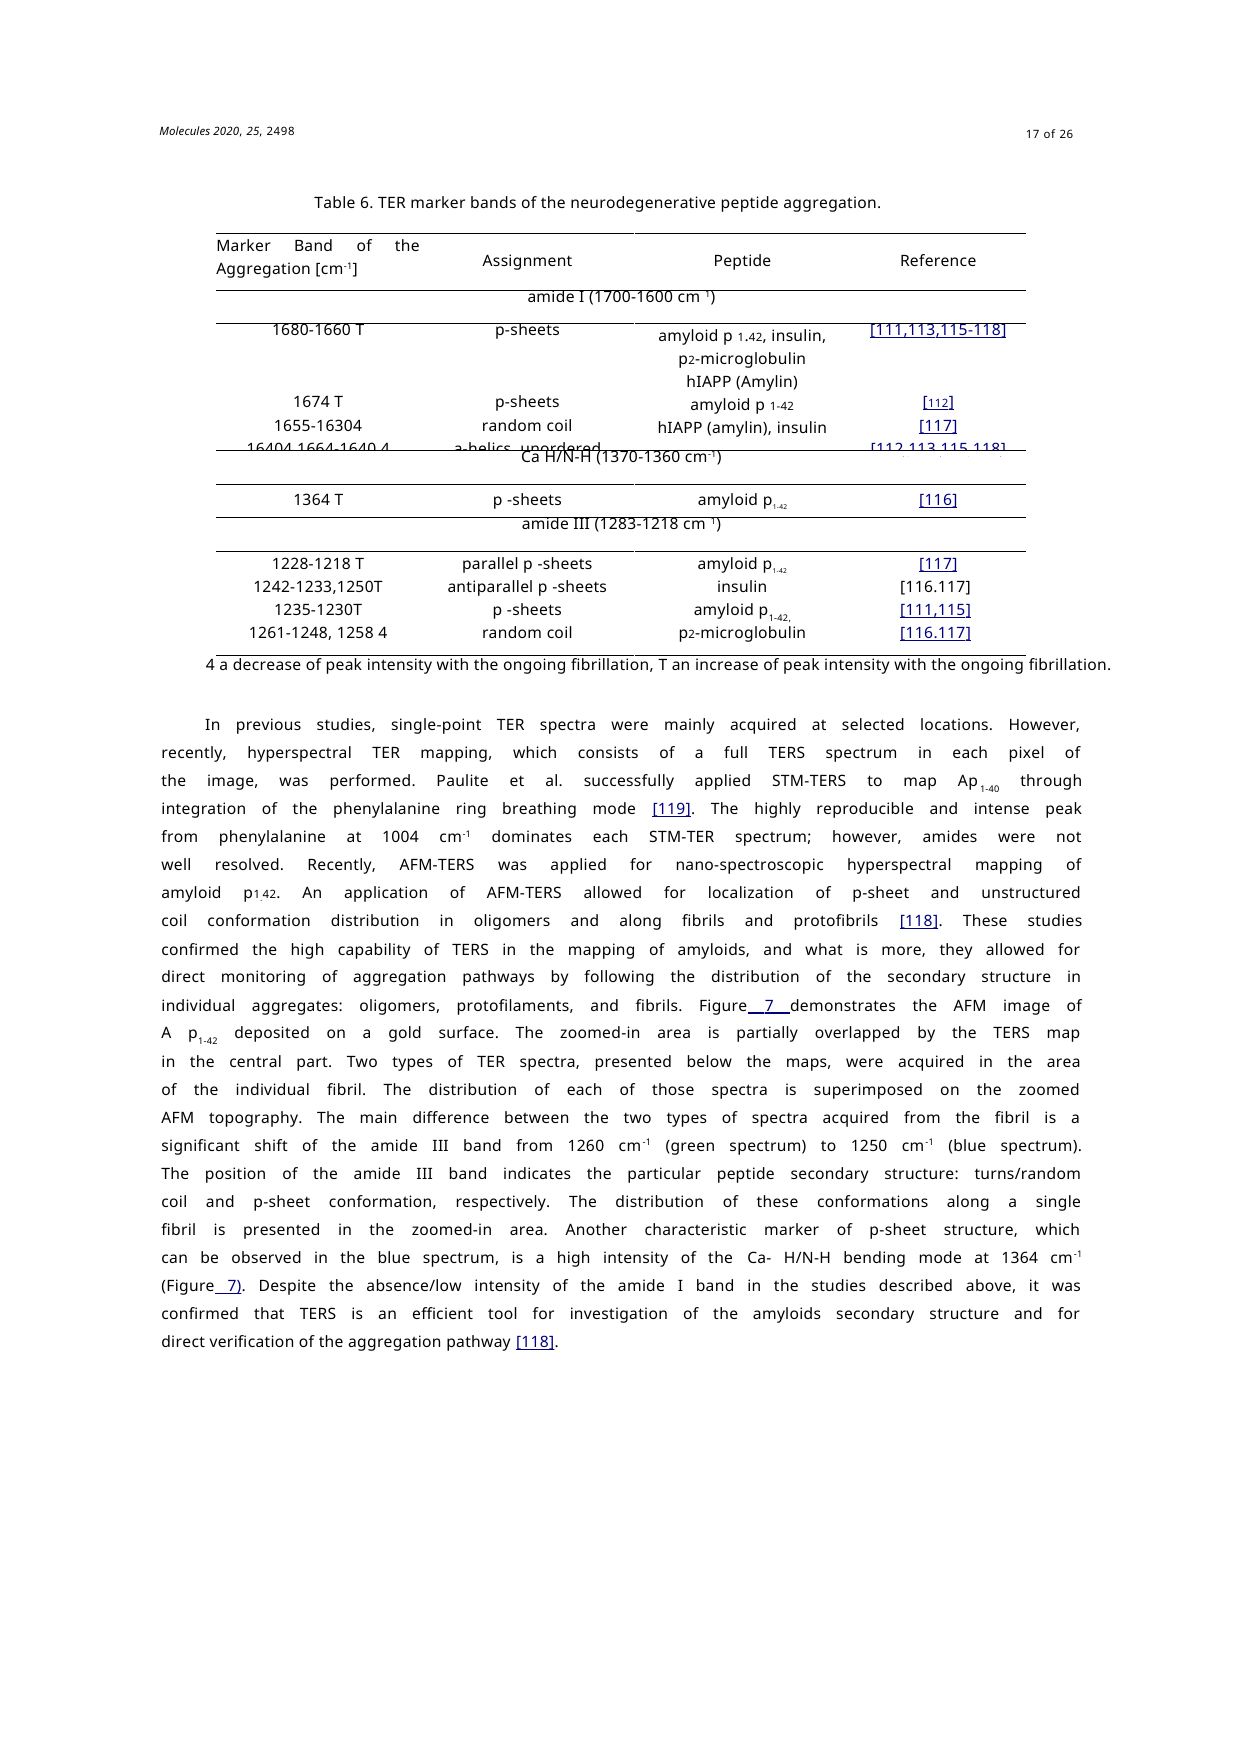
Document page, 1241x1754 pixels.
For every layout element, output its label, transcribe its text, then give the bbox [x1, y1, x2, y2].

table_cell [117] [111,115] [116.117] [850, 574, 1026, 655]
text 4 a decrease of peak intensity with the ongoing fibrillation, T an increase of peak intensity with the ongoing fibrillation. [206, 658, 1113, 674]
table_cell amide I (1700-1600 cm 1) [216, 306, 1026, 323]
table_header Reference [850, 234, 1026, 254]
table_header Reference [850, 269, 1026, 290]
table_header Marker Band of the Aggregation [cm-1] [216, 279, 420, 290]
table_header Assignment [420, 269, 634, 290]
table_cell amyloid p1-42 [635, 508, 850, 517]
table_cell 1228-1218 T 1242-1233,1250T 1235-1230T 1261-1248, 1258 4 [216, 643, 420, 655]
table_cell p -sheets [420, 508, 634, 517]
text Molecules 2020, 25, 2498 [159, 126, 334, 138]
text Table 6. TER marker bands of the neurodegenerative peptide aggregation. [314, 196, 927, 211]
text 17 of 26 [1026, 129, 1084, 141]
table_cell amyloid p 1.42, insulin, p2-microglobulin hIAPP (Amylin) amyloid p 1-42 hIAPP (amylin), insulin [635, 438, 850, 450]
table_cell amyloid p1-42 [635, 485, 850, 493]
table_cell [116] [850, 485, 1026, 493]
table_cell parallel p -sheets antiparallel p -sheets p -sheets random coil [420, 643, 634, 655]
table_header Assignment [420, 234, 634, 254]
table_cell 1364 T [216, 485, 420, 493]
table_cell amide III (1283-1218 cm 1) [216, 533, 1026, 551]
table_header Peptide [635, 234, 850, 254]
table_cell p -sheets [420, 485, 634, 493]
table_cell amyloid p1-42 insulin amyloid p1-42, p2-microglobulin [635, 643, 850, 655]
table_cell [116] [850, 508, 1026, 517]
table_cell 1364 T [216, 508, 420, 517]
table_cell Ca H/N-H (1370-1360 cm-1) [216, 466, 1026, 484]
table_header Peptide [635, 269, 850, 290]
text In previous studies, single-point TER spectra were mainly acquired at selected locations. However, recently, hyperspectral TER mapping, which consists of a full TERS spectrum in each pixel of the image, was performed. Paulite et al. successfully applied STM-TERS to map Ap1-40 through integration of the phenylalanine ring breathing mode [119]. The highly reproducible and intense peak from phenylalanine at 1004 cm-1 dominates each STM-TER spectrum; however, amides were not well resolved. Recently, AFM-TERS was applied for nano-spectroscopic hyperspectral mapping of amyloid p1-42. An application of AFM-TERS allowed for localization of p-sheet and unstructured coil conformation distribution in oligomers and along fibrils and protofibrils [118]. These studies confirmed the high capability of TERS in the mapping of amyloids, and what is more, they allowed for direct monitoring of aggregation pathways by following the distribution of the secondary structure in individual aggregates: oligomers, protofilaments, and fibrils. Figure 7 demonstrates the AFM image of A p1-42 deposited on a gold surface. The zoomed-in area is partially overlapped by the TERS map in the central part. Two types of TER spectra, presented below the maps, were acquired in the area of the individual fibril. The distribution of each of those spectra is superimposed on the zoomed AFM topography. The main difference between the two types of spectra acquired from the fibril is a significant shift of the amide III band from 1260 cm-1 (green spectrum) to 1250 cm-1 (blue spectrum). The position of the amide III band indicates the particular peptide secondary structure: turns/random coil and p-sheet conformation, respectively. The distribution of these conformations along a single fibril is presented in the zoomed-in area. Another characteristic marker of p-sheet structure, which can be observed in the blue spectrum, is a high intensity of the Ca- H/N-H bending mode at 1364 cm-1 (Figure 7). Despite the absence/low intensity of the amide I band in the studies described above, it was confirmed that TERS is an efficient tool for investigation of the amyloids secondary structure and for direct verification of the aggregation pathway [118]. [161, 708, 1082, 1353]
